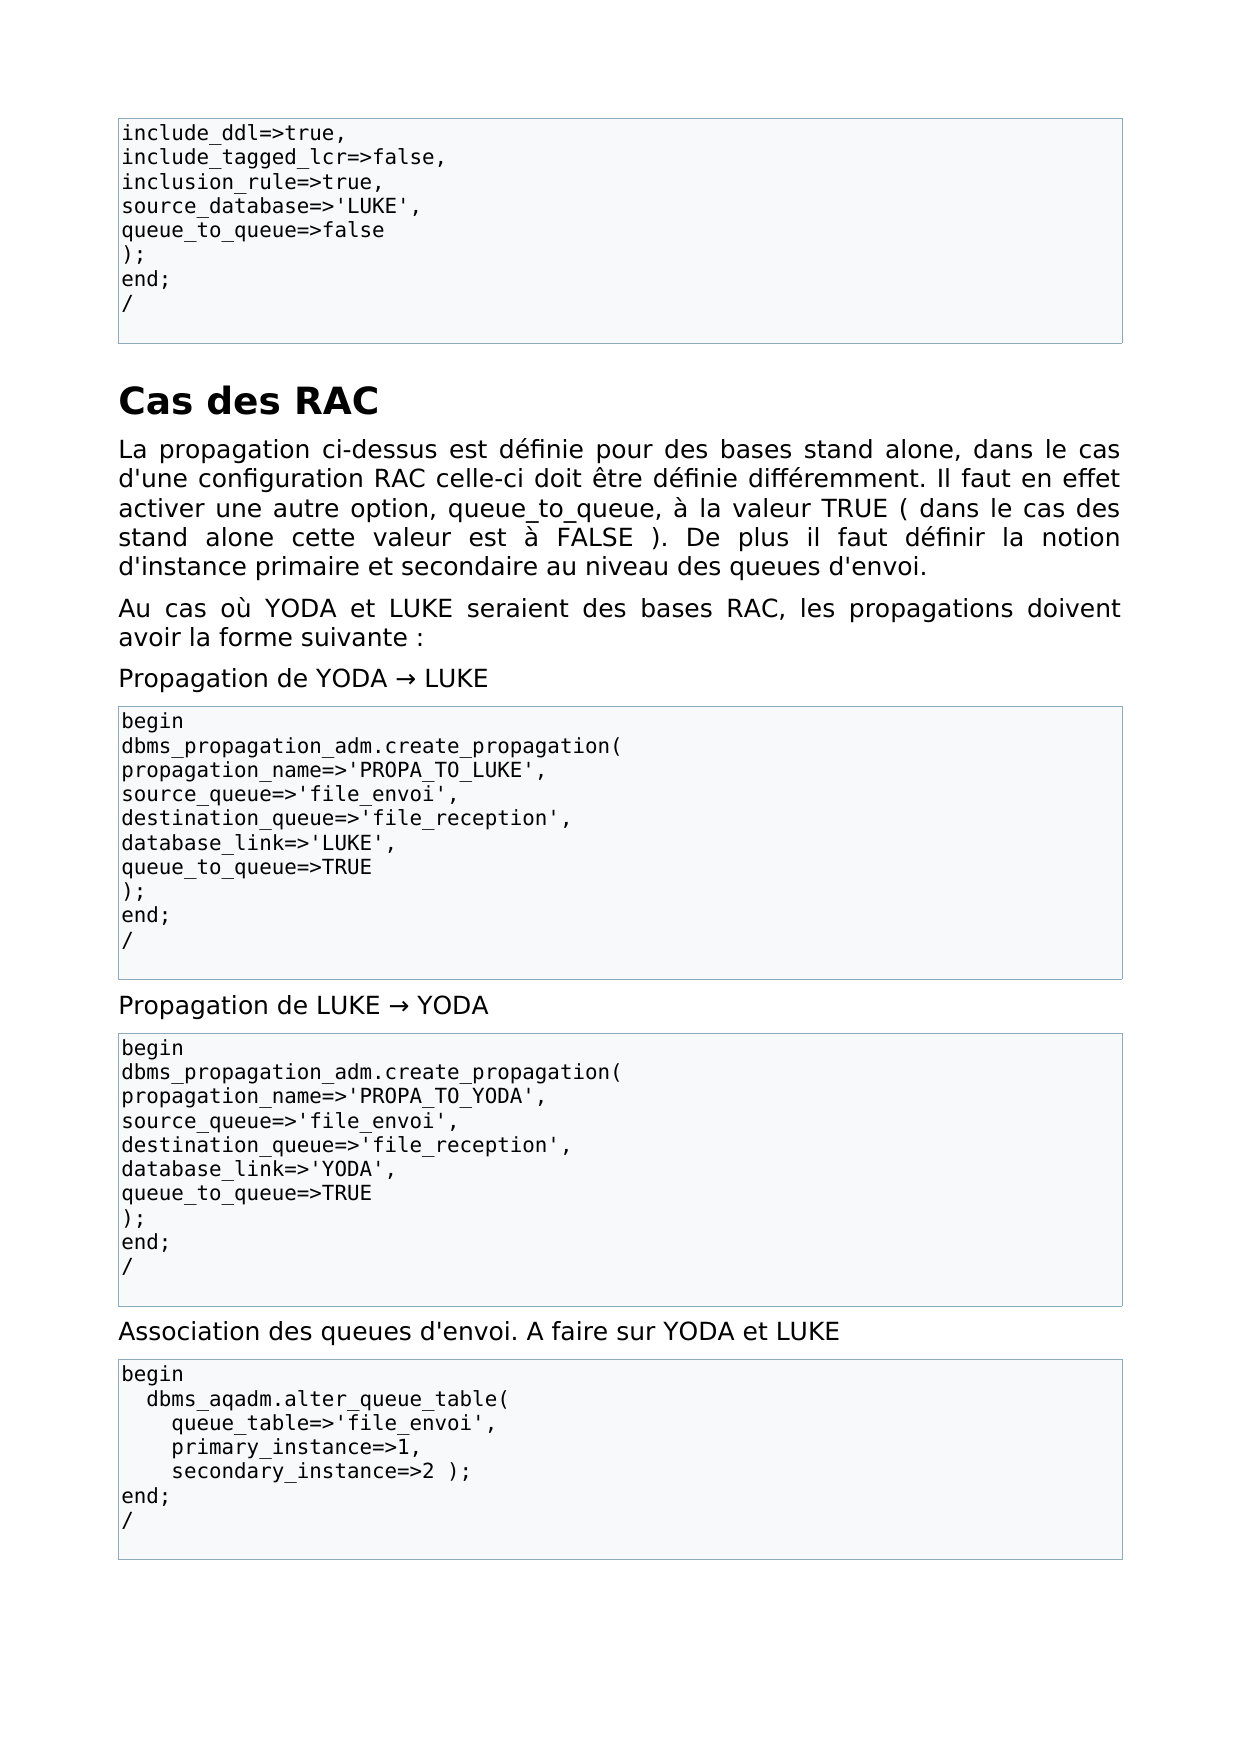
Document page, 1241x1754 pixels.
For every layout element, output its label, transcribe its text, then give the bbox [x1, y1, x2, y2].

text Propagation de LUKE → YODA [118, 991, 1122, 1020]
subtitle Cas des RAC [118, 379, 1122, 423]
text Propagation de YODA → LUKE [118, 665, 1122, 694]
text La propagation ci-dessus est définie pour des bases stand alone, dans le cas d'une configuration RAC celle-ci doit être définie différemment. Il faut en effet activer une autre option, queue_to_queue, à la valeur TRUE ( dans le cas des stand alone cette valeur est à FALSE ). De plus il faut définir la notion d'instance primaire et secondaire au niveau des queues d'envoi. [118, 436, 1122, 581]
text begin dbms_aqadm.alter_queue_table( queue_table=>'file_envoi', primary_instance=>1, secondary_instance=>2 ); end; / [119, 1360, 1122, 1559]
text begin dbms_propagation_adm.create_propagation( propagation_name=>'PROPA_TO_LUKE', source_queue=>'file_envoi', destination_queue=>'file_reception', database_link=>'LUKE', queue_to_queue=>TRUE ); end; / [119, 707, 1122, 979]
text begin dbms_propagation_adm.create_propagation( propagation_name=>'PROPA_TO_YODA', source_queue=>'file_envoi', destination_queue=>'file_reception', database_link=>'YODA', queue_to_queue=>TRUE ); end; / [119, 1034, 1122, 1306]
text include_ddl=>true, include_tagged_lcr=>false, inclusion_rule=>true, source_database=>'LUKE', queue_to_queue=>false ); end; / [119, 119, 1122, 343]
text Association des queues d'envoi. A faire sur YODA et LUKE [118, 1318, 1122, 1347]
text Au cas où YODA et LUKE seraient des bases RAC, les propagations doivent avoir la forme suivante : [118, 594, 1122, 652]
